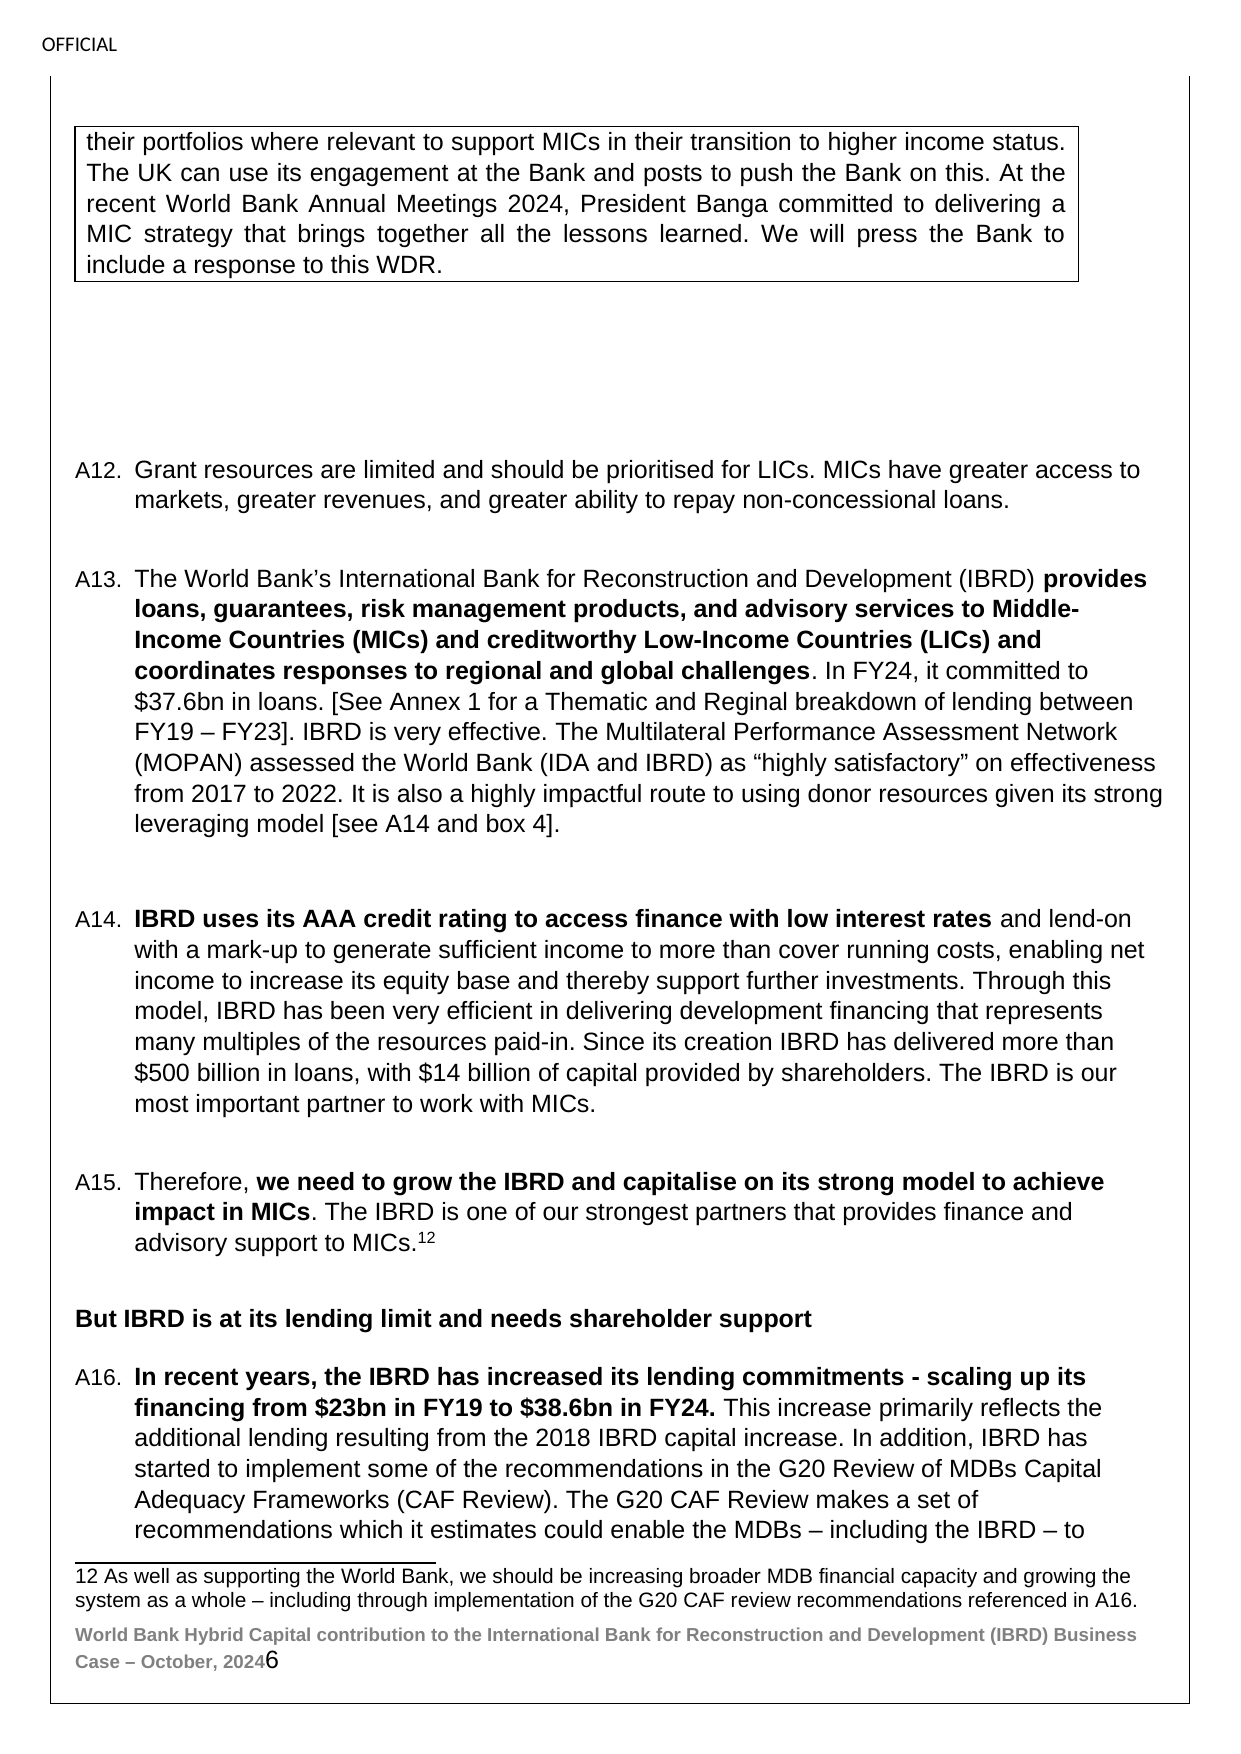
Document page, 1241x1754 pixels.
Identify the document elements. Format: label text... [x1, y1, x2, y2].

list IBRD uses its AAA credit rating to access finance with low interest rates and lend-on with a mark-up to generate sufficient income to more than cover running costs, enabling net income to increase its equity base and thereby support further investments. Through this model, IBRD has been very efficient in delivering development financing that represents many multiples of the resources paid-in. Since its creation IBRD has delivered more than $500 billion in loans, with $14 billion of capital provided by shareholders. The IBRD is our most important partner to work with MICs. [75, 904, 1165, 1148]
list As well as supporting the World Bank, we should be increasing broader MDB financial capacity and growing the system as a whole – including through implementation of the G20 CAF review recommendations referenced in A16. [75, 1563, 1165, 1611]
list The World Bank’s International Bank for Reconstruction and Development (IBRD) provides loans, guarantees, risk management products, and advisory services to Middle-Income Countries (MICs) and creditworthy Low-Income Countries (LICs) and coordinates responses to regional and global challenges. In FY24, it committed to $37.6bn in loans. [See Annex 1 for a Thematic and Reginal breakdown of lending between FY19 – FY23]. IBRD is very effective. The Multilateral Performance Assessment Network (MOPAN) assessed the World Bank (IDA and IBRD) as “highly satisfactory” on effectiveness from 2017 to 2022. It is also a highly impactful route to using donor resources given its strong leveraging model [see A14 and box 4]. [75, 563, 1165, 838]
list Therefore, we need to grow the IBRD and capitalise on its strong model to achieve impact in MICs. The IBRD is one of our strongest partners that provides finance and advisory support to MICs. [75, 1167, 1165, 1257]
list In recent years, the IBRD has increased its lending commitments - scaling up its financing from $23bn in FY19 to $38.6bn in FY24. This increase primarily reflects the additional lending resulting from the 2018 IBRD capital increase. In addition, IBRD has started to implement some of the recommendations in the G20 Review of MDBs Capital Adequacy Frameworks (CAF Review). The G20 CAF Review makes a set of recommendations which it estimates could enable the MDBs – including the IBRD – to [75, 1362, 1165, 1544]
text But IBRD is at its lending limit and needs shareholder support [75, 1304, 1165, 1333]
table_cell their portfolios where relevant to support MICs in their transition to higher income status. The UK can use its engagement at the Bank and posts to push the Bank on this. At the recent World Bank Annual Meetings 2024, President Banga committed to delivering a MIC strategy that brings together all the lessons learned. We will press the Bank to include a response to this WDR. [76, 127, 1078, 281]
list Grant resources are limited and should be prioritised for LICs. MICs have greater access to markets, greater revenues, and greater ability to repay non-concessional loans. [75, 455, 1165, 545]
